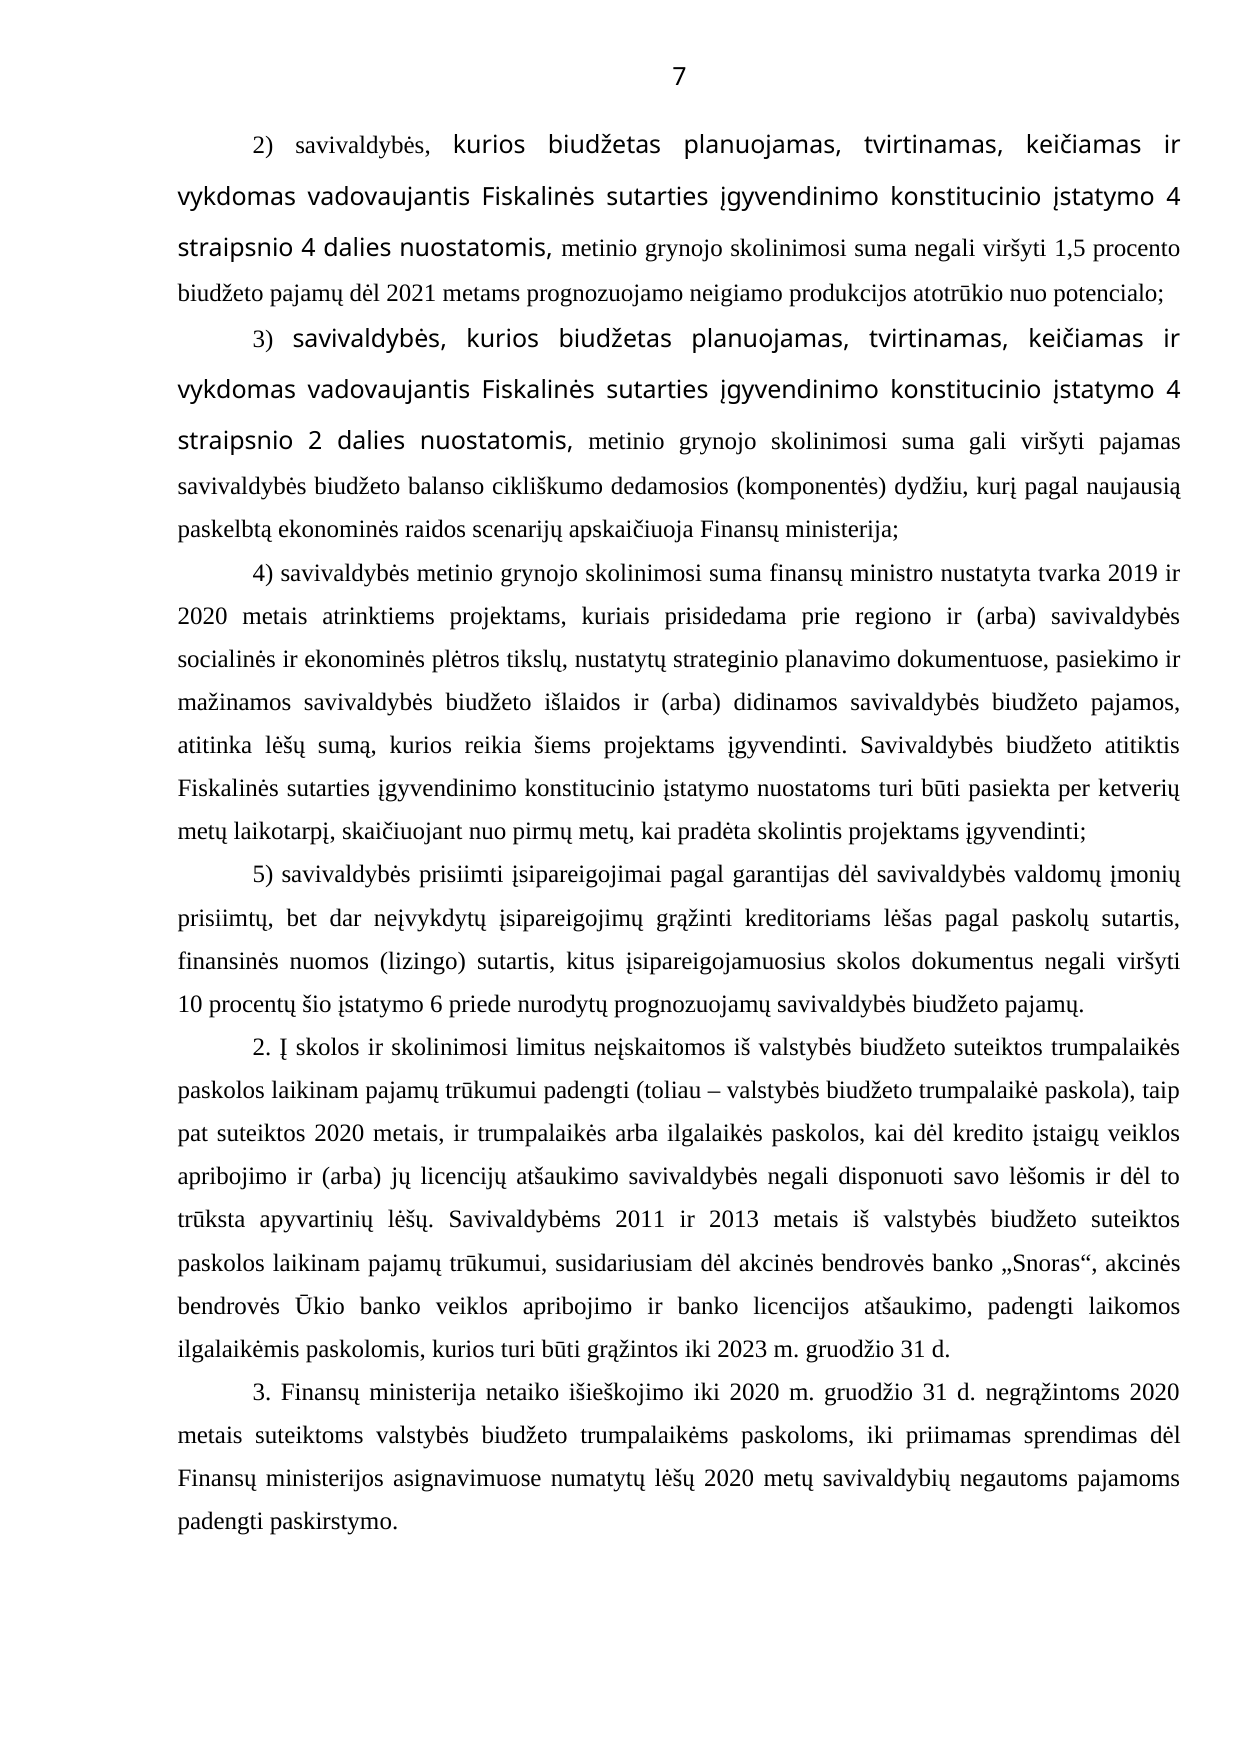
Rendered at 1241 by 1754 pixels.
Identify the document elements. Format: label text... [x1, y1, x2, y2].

text 5) savivaldybės prisiimti įsipareigojimai pagal garantijas dėl savivaldybės valdomų įmonių prisiimtų, bet dar neįvykdytų įsipareigojimų grąžinti kreditoriams lėšas pagal paskolų sutartis, finansinės nuomos (lizingo) sutartis, kitus įsipareigojamuosius skolos dokumentus negali viršyti 10 procentų šio įstatymo 6 priede nurodytų prognozuojamų savivaldybės biudžeto pajamų. [177, 859, 1181, 1018]
text 3. Finansų ministerija netaiko išieškojimo iki 2020 m. gruodžio 31 d. negrąžintoms 2020 metais suteiktoms valstybės biudžeto trumpalaikėms paskoloms, iki priimamas sprendimas dėl Finansų ministerijos asignavimuose numatytų lėšų 2020 metų savivaldybių negautoms pajamoms padengti paskirstymo. [177, 1377, 1181, 1535]
text 3) savivaldybės, kurios biudžetas planuojamas, tvirtinamas, keičiamas ir vykdomas vadovaujantis Fiskalinės sutarties įgyvendinimo konstitucinio įstatymo 4 straipsnio 2 dalies nuostatomis, metinio grynojo skolinimosi suma gali viršyti pajamas savivaldybės biudžeto balanso cikliškumo dedamosios (komponentės) dydžiu, kurį pagal naujausią paskelbtą ekonominės raidos scenarijų apskaičiuoja Finansų ministerija; [177, 321, 1181, 543]
text 4) savivaldybės metinio grynojo skolinimosi suma finansų ministro nustatyta tvarka 2019 ir 2020 metais atrinktiems projektams, kuriais prisidedama prie regiono ir (arba) savivaldybės socialinės ir ekonominės plėtros tikslų, nustatytų strateginio planavimo dokumentuose, pasiekimo ir mažinamos savivaldybės biudžeto išlaidos ir (arba) didinamos savivaldybės biudžeto pajamos, atitinka lėšų sumą, kurios reikia šiems projektams įgyvendinti. Savivaldybės biudžeto atitiktis Fiskalinės sutarties įgyvendinimo konstitucinio įstatymo nuostatoms turi būti pasiekta per ketverių metų laikotarpį, skaičiuojant nuo pirmų metų, kai pradėta skolintis projektams įgyvendinti; [177, 558, 1181, 845]
text 2) savivaldybės, kurios biudžetas planuojamas, tvirtinamas, keičiamas ir vykdomas vadovaujantis Fiskalinės sutarties įgyvendinimo konstitucinio įstatymo 4 straipsnio 4 dalies nuostatomis, metinio grynojo skolinimosi suma negali viršyti 1,5 procento biudžeto pajamų dėl 2021 metams prognozuojamo neigiamo produkcijos atotrūkio nuo potencialo; [177, 127, 1181, 306]
text 2. Į skolos ir skolinimosi limitus neįskaitomos iš valstybės biudžeto suteiktos trumpalaikės paskolos laikinam pajamų trūkumui padengti (toliau – valstybės biudžeto trumpalaikė paskola), taip pat suteiktos 2020 metais, ir trumpalaikės arba ilgalaikės paskolos, kai dėl kredito įstaigų veiklos apribojimo ir (arba) jų licencijų atšaukimo savivaldybės negali disponuoti savo lėšomis ir dėl to trūksta apyvartinių lėšų. Savivaldybėms 2011 ir 2013 metais iš valstybės biudžeto suteiktos paskolos laikinam pajamų trūkumui, susidariusiam dėl akcinės bendrovės banko „Snoras“, akcinės bendrovės Ūkio banko veiklos apribojimo ir banko licencijos atšaukimo, padengti laikomos ilgalaikėmis paskolomis, kurios turi būti grąžintos iki 2023 m. gruodžio 31 d. [177, 1032, 1181, 1363]
